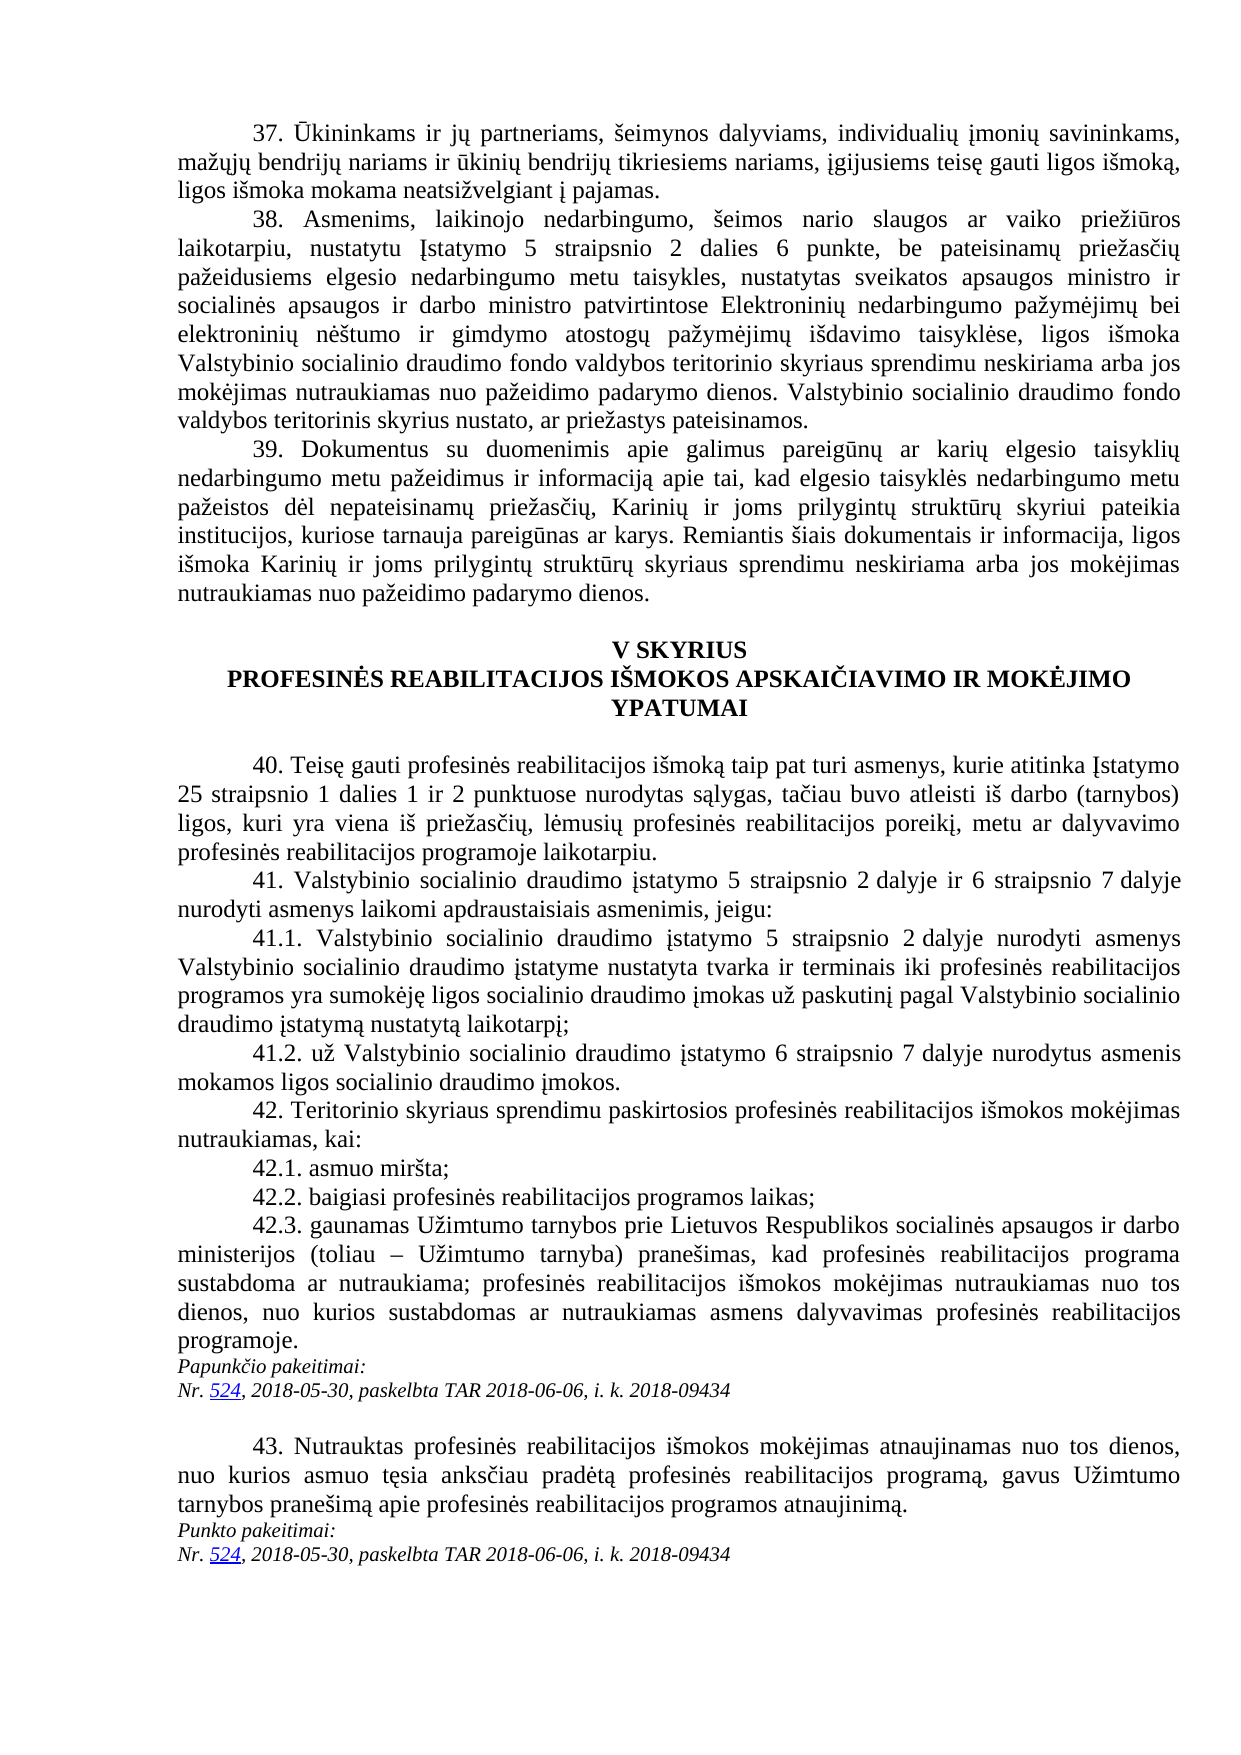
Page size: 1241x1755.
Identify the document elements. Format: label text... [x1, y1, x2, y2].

text PROFESINĖS REABILITACIJOS IŠMOKOS APSKAIČIAVIMO IR MOKĖJIMO YPATUMAI [177, 664, 1181, 722]
text 40. Teisę gauti profesinės reabilitacijos išmoką taip pat turi asmenys, kurie atitinka Įstatymo 25 straipsnio 1 dalies 1 ir 2 punktuose nurodytas sąlygas, tačiau buvo atleisti iš darbo (tarnybos) ligos, kuri yra viena iš priežasčių, lėmusių profesinės reabilitacijos poreikį, metu ar dalyvavimo profesinės reabilitacijos programoje laikotarpiu. [177, 751, 1181, 866]
text 42.1. asmuo miršta; [177, 1153, 1181, 1182]
text Nr. 524, 2018-05-30, paskelbta TAR 2018-06-06, i. k. 2018-09434 [177, 1542, 1181, 1566]
text 38. Asmenims, laikinojo nedarbingumo, šeimos nario slaugos ar vaiko priežiūros laikotarpiu, nustatytu Įstatymo 5 straipsnio 2 dalies 6 punkte, be pateisinamų priežasčių pažeidusiems elgesio nedarbingumo metu taisykles, nustatytas sveikatos apsaugos ministro ir socialinės apsaugos ir darbo ministro patvirtintose Elektroninių nedarbingumo pažymėjimų bei elektroninių nėštumo ir gimdymo atostogų pažymėjimų išdavimo taisyklėse, ligos išmoka Valstybinio socialinio draudimo fondo valdybos teritorinio skyriaus sprendimu neskiriama arba jos mokėjimas nutraukiamas nuo pažeidimo padarymo dienos. Valstybinio socialinio draudimo fondo valdybos teritorinis skyrius nustato, ar priežastys pateisinamos. [177, 204, 1181, 434]
text 43. Nutrauktas profesinės reabilitacijos išmokos mokėjimas atnaujinamas nuo tos dienos, nuo kurios asmuo tęsia anksčiau pradėtą profesinės reabilitacijos programą, gavus Užimtumo tarnybos pranešimą apie profesinės reabilitacijos programos atnaujinimą. [177, 1431, 1181, 1517]
text 39. Dokumentus su duomenimis apie galimus pareigūnų ar karių elgesio taisyklių nedarbingumo metu pažeidimus ir informaciją apie tai, kad elgesio taisyklės nedarbingumo metu pažeistos dėl nepateisinamų priežasčių, Karinių ir joms prilygintų struktūrų skyriui pateikia institucijos, kuriose tarnauja pareigūnas ar karys. Remiantis šiais dokumentais ir informacija, ligos išmoka Karinių ir joms prilygintų struktūrų skyriaus sprendimu neskiriama arba jos mokėjimas nutraukiamas nuo pažeidimo padarymo dienos. [177, 434, 1181, 607]
text 42.3. gaunamas Užimtumo tarnybos prie Lietuvos Respublikos socialinės apsaugos ir darbo ministerijos (toliau – Užimtumo tarnyba) pranešimas, kad profesinės reabilitacijos programa sustabdoma ar nutraukiama; profesinės reabilitacijos išmokos mokėjimas nutraukiamas nuo tos dienos, nuo kurios sustabdomas ar nutraukiamas asmens dalyvavimas profesinės reabilitacijos programoje. [177, 1211, 1181, 1354]
text Nr. 524, 2018-05-30, paskelbta TAR 2018-06-06, i. k. 2018-09434 [177, 1378, 1181, 1402]
text 37. Ūkininkams ir jų partneriams, šeimynos dalyviams, individualių įmonių savininkams, mažųjų bendrijų nariams ir ūkinių bendrijų tikriesiems nariams, įgijusiems teisę gauti ligos išmoką, ligos išmoka mokama neatsižvelgiant į pajamas. [177, 118, 1181, 204]
text 41. Valstybinio socialinio draudimo įstatymo 5 straipsnio 2 dalyje ir 6 straipsnio 7 dalyje nurodyti asmenys laikomi apdraustaisiais asmenimis, jeigu: [177, 866, 1181, 923]
text 42.2. baigiasi profesinės reabilitacijos programos laikas; [177, 1182, 1181, 1211]
text 41.1. Valstybinio socialinio draudimo įstatymo 5 straipsnio 2 dalyje nurodyti asmenys Valstybinio socialinio draudimo įstatyme nustatyta tvarka ir terminais iki profesinės reabilitacijos programos yra sumokėję ligos socialinio draudimo įmokas už paskutinį pagal Valstybinio socialinio draudimo įstatymą nustatytą laikotarpį; [177, 923, 1181, 1038]
text Punkto pakeitimai: [177, 1517, 1181, 1542]
text Papunkčio pakeitimai: [177, 1354, 1181, 1378]
text V SKYRIUS [177, 636, 1181, 664]
text 41.2. už Valstybinio socialinio draudimo įstatymo 6 straipsnio 7 dalyje nurodytus asmenis mokamos ligos socialinio draudimo įmokos. [177, 1038, 1181, 1096]
text 42. Teritorinio skyriaus sprendimu paskirtosios profesinės reabilitacijos išmokos mokėjimas nutraukiamas, kai: [177, 1096, 1181, 1153]
